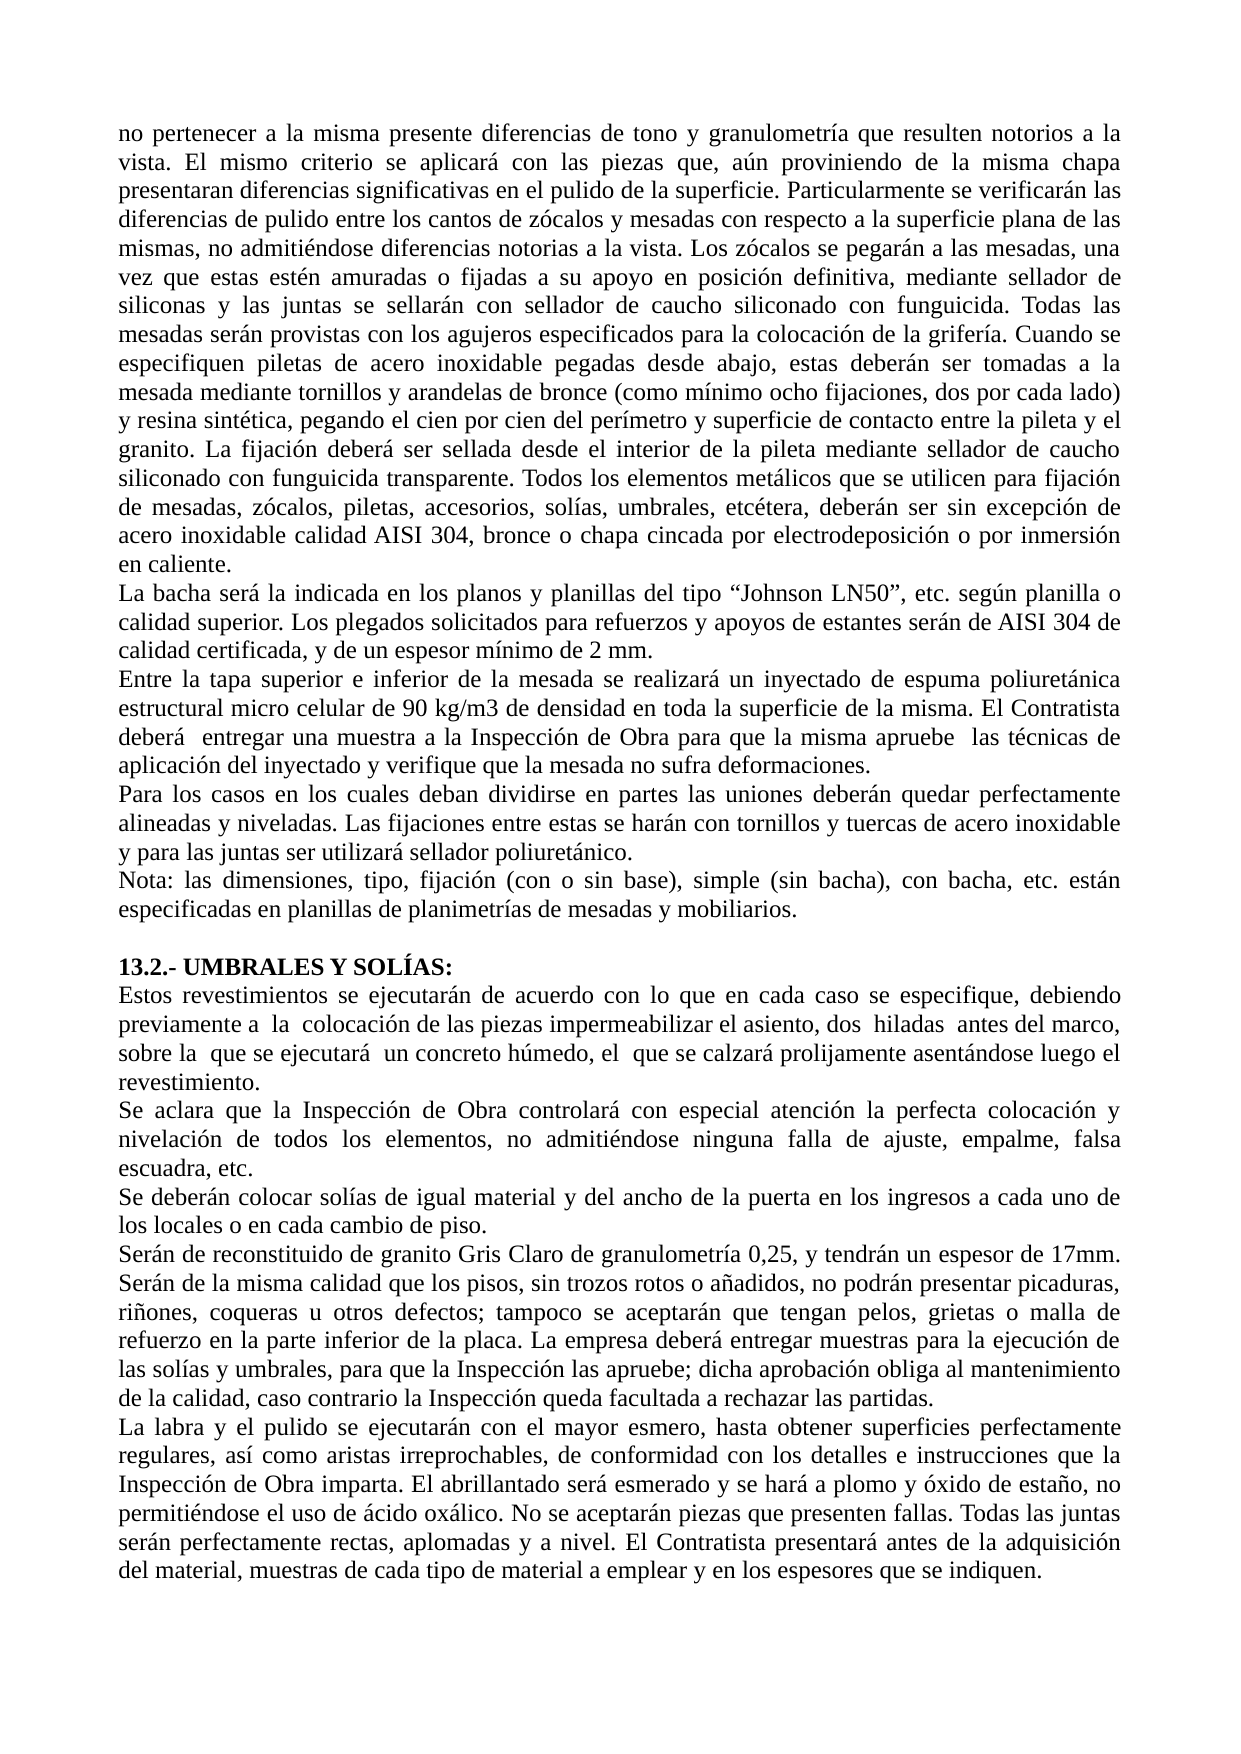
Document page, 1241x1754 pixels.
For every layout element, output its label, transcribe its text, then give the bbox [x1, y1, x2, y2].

text Se aclara que la Inspección de Obra controlará con especial atención la perfecta colocación y nivelación de todos los elementos, no admitiéndose ninguna falla de ajuste, empalme, falsa escuadra, etc. [118, 1096, 1122, 1182]
text 13.2.- UMBRALES Y SOLÍAS: [118, 952, 1122, 981]
text La labra y el pulido se ejecutarán con el mayor esmero, hasta obtener superficies perfectamente regulares, así como aristas irreprochables, de conformidad con los detalles e instrucciones que la Inspección de Obra imparta. El abrillantado será esmerado y se hará a plomo y óxido de estaño, no permitiéndose el uso de ácido oxálico. No se aceptarán piezas que presenten fallas. Todas las juntas serán perfectamente rectas, aplomadas y a nivel. El Contratista presentará antes de la adquisición del material, muestras de cada tipo de material a emplear y en los espesores que se indiquen. [118, 1412, 1122, 1584]
text Para los casos en los cuales deban dividirse en partes las uniones deberán quedar perfectamente alineadas y niveladas. Las fijaciones entre estas se harán con tornillos y tuercas de acero inoxidable y para las juntas ser utilizará sellador poliuretánico. [118, 779, 1122, 866]
text no pertenecer a la misma presente diferencias de tono y granulometría que resulten notorios a la vista. El mismo criterio se aplicará con las piezas que, aún proviniendo de la misma chapa presentaran diferencias significativas en el pulido de la superficie. Particularmente se verificarán las diferencias de pulido entre los cantos de zócalos y mesadas con respecto a la superficie plana de las mismas, no admitiéndose diferencias notorias a la vista. Los zócalos se pegarán a las mesadas, una vez que estas estén amuradas o fijadas a su apoyo en posición definitiva, mediante sellador de siliconas y las juntas se sellarán con sellador de caucho siliconado con funguicida. Todas las mesadas serán provistas con los agujeros especificados para la colocación de la grifería. Cuando se especifiquen piletas de acero inoxidable pegadas desde abajo, estas deberán ser tomadas a la mesada mediante tornillos y arandelas de bronce (como mínimo ocho fijaciones, dos por cada lado) y resina sintética, pegando el cien por cien del perímetro y superficie de contacto entre la pileta y el granito. La fijación deberá ser sellada desde el interior de la pileta mediante sellador de caucho siliconado con funguicida transparente. Todos los elementos metálicos que se utilicen para fijación de mesadas, zócalos, piletas, accesorios, solías, umbrales, etcétera, deberán ser sin excepción de acero inoxidable calidad AISI 304, bronce o chapa cincada por electrodeposición o por inmersión en caliente. [118, 118, 1122, 578]
text Se deberán colocar solías de igual material y del ancho de la puerta en los ingresos a cada uno de los locales o en cada cambio de piso. [118, 1182, 1122, 1239]
text Entre la tapa superior e inferior de la mesada se realizará un inyectado de espuma poliuretánica estructural micro celular de 90 kg/m3 de densidad en toda la superficie de la misma. El Contratista deberá entregar una muestra a la Inspección de Obra para que la misma apruebe las técnicas de aplicación del inyectado y verifique que la mesada no sufra deformaciones. [118, 664, 1122, 779]
text Nota: las dimensiones, tipo, fijación (con o sin base), simple (sin bacha), con bacha, etc. están especificadas en planillas de planimetrías de mesadas y mobiliarios. [118, 866, 1122, 923]
text Serán de reconstituido de granito Gris Claro de granulometría 0,25, y tendrán un espesor de 17mm. Serán de la misma calidad que los pisos, sin trozos rotos o añadidos, no podrán presentar picaduras, riñones, coqueras u otros defectos; tampoco se aceptarán que tengan pelos, grietas o malla de refuerzo en la parte inferior de la placa. La empresa deberá entregar muestras para la ejecución de las solías y umbrales, para que la Inspección las apruebe; dicha aprobación obliga al mantenimiento de la calidad, caso contrario la Inspección queda facultada a rechazar las partidas. [118, 1239, 1122, 1412]
text Estos revestimientos se ejecutarán de acuerdo con lo que en cada caso se especifique, debiendo previamente a la colocación de las piezas impermeabilizar el asiento, dos hiladas antes del marco, sobre la que se ejecutará un concreto húmedo, el que se calzará prolijamente asentándose luego el revestimiento. [118, 981, 1122, 1096]
text La bacha será la indicada en los planos y planillas del tipo “Johnson LN50”, etc. según planilla o calidad superior. Los plegados solicitados para refuerzos y apoyos de estantes serán de AISI 304 de calidad certificada, y de un espesor mínimo de 2 mm. [118, 578, 1122, 664]
